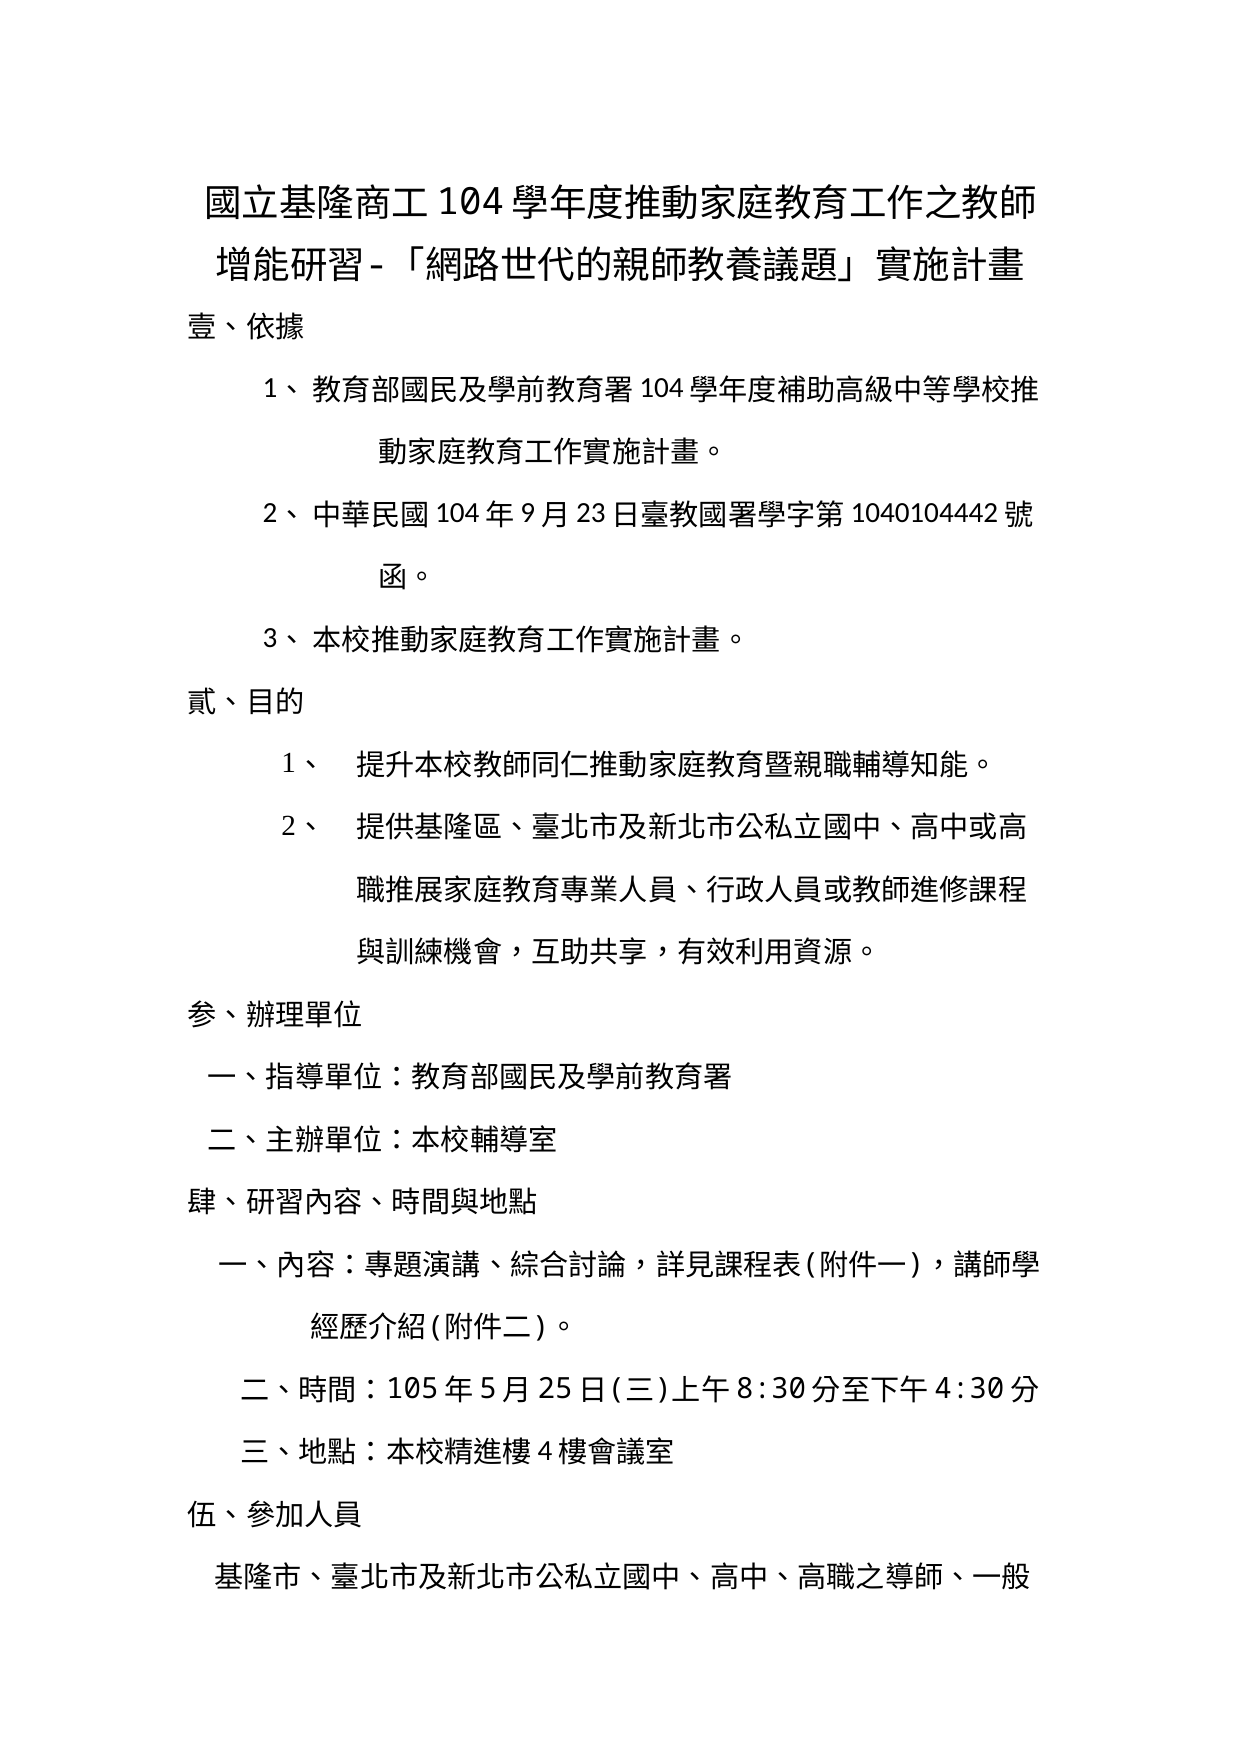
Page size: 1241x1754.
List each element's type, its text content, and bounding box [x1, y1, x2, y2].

list 提供基隆區、臺北市及新北市公私立國中、高中或高職推展家庭教育專業人員、行政人員或教師進修課程與訓練機會，互助共享，有效利用資源。 [281, 783, 1053, 971]
text 二、主辦單位：本校輔導室 [187, 1096, 1053, 1158]
text 一、內容：專題演講、綜合討論，詳見課程表(附件一)，講師學 [187, 1221, 1053, 1283]
text 伍、參加人員 [187, 1471, 1053, 1533]
text 基隆市、臺北市及新北市公私立國中、高中、高職之導師、一般 [187, 1533, 1053, 1596]
text 二、時間：105年5月25日(三)上午8:30分至下午4:30分 [187, 1346, 1053, 1408]
list 中華民國104年9月23日臺教國署學字第1040104442號函。 [262, 471, 1053, 596]
text 壹、依據 [187, 283, 1053, 346]
text 参、辦理單位 [187, 971, 1053, 1033]
text 肆、研習內容、時間與地點 [187, 1158, 1053, 1221]
text 一、指導單位：教育部國民及學前教育署 [187, 1033, 1053, 1096]
list 本校推動家庭教育工作實施計畫。 [262, 596, 1053, 658]
list 教育部國民及學前教育署104學年度補助高級中等學校推動家庭教育工作實施計畫。 [262, 346, 1053, 471]
text 國立基隆商工104學年度推動家庭教育工作之教師增能研習-「網路世代的親師教養議題」實施計畫 [187, 158, 1053, 283]
text 三、地點：本校精進樓4樓會議室 [187, 1408, 1053, 1471]
text 經歷介紹(附件二)。 [187, 1283, 1053, 1346]
list 提升本校教師同仁推動家庭教育暨親職輔導知能。 [281, 721, 1053, 783]
text 貳、目的 [187, 658, 1053, 721]
